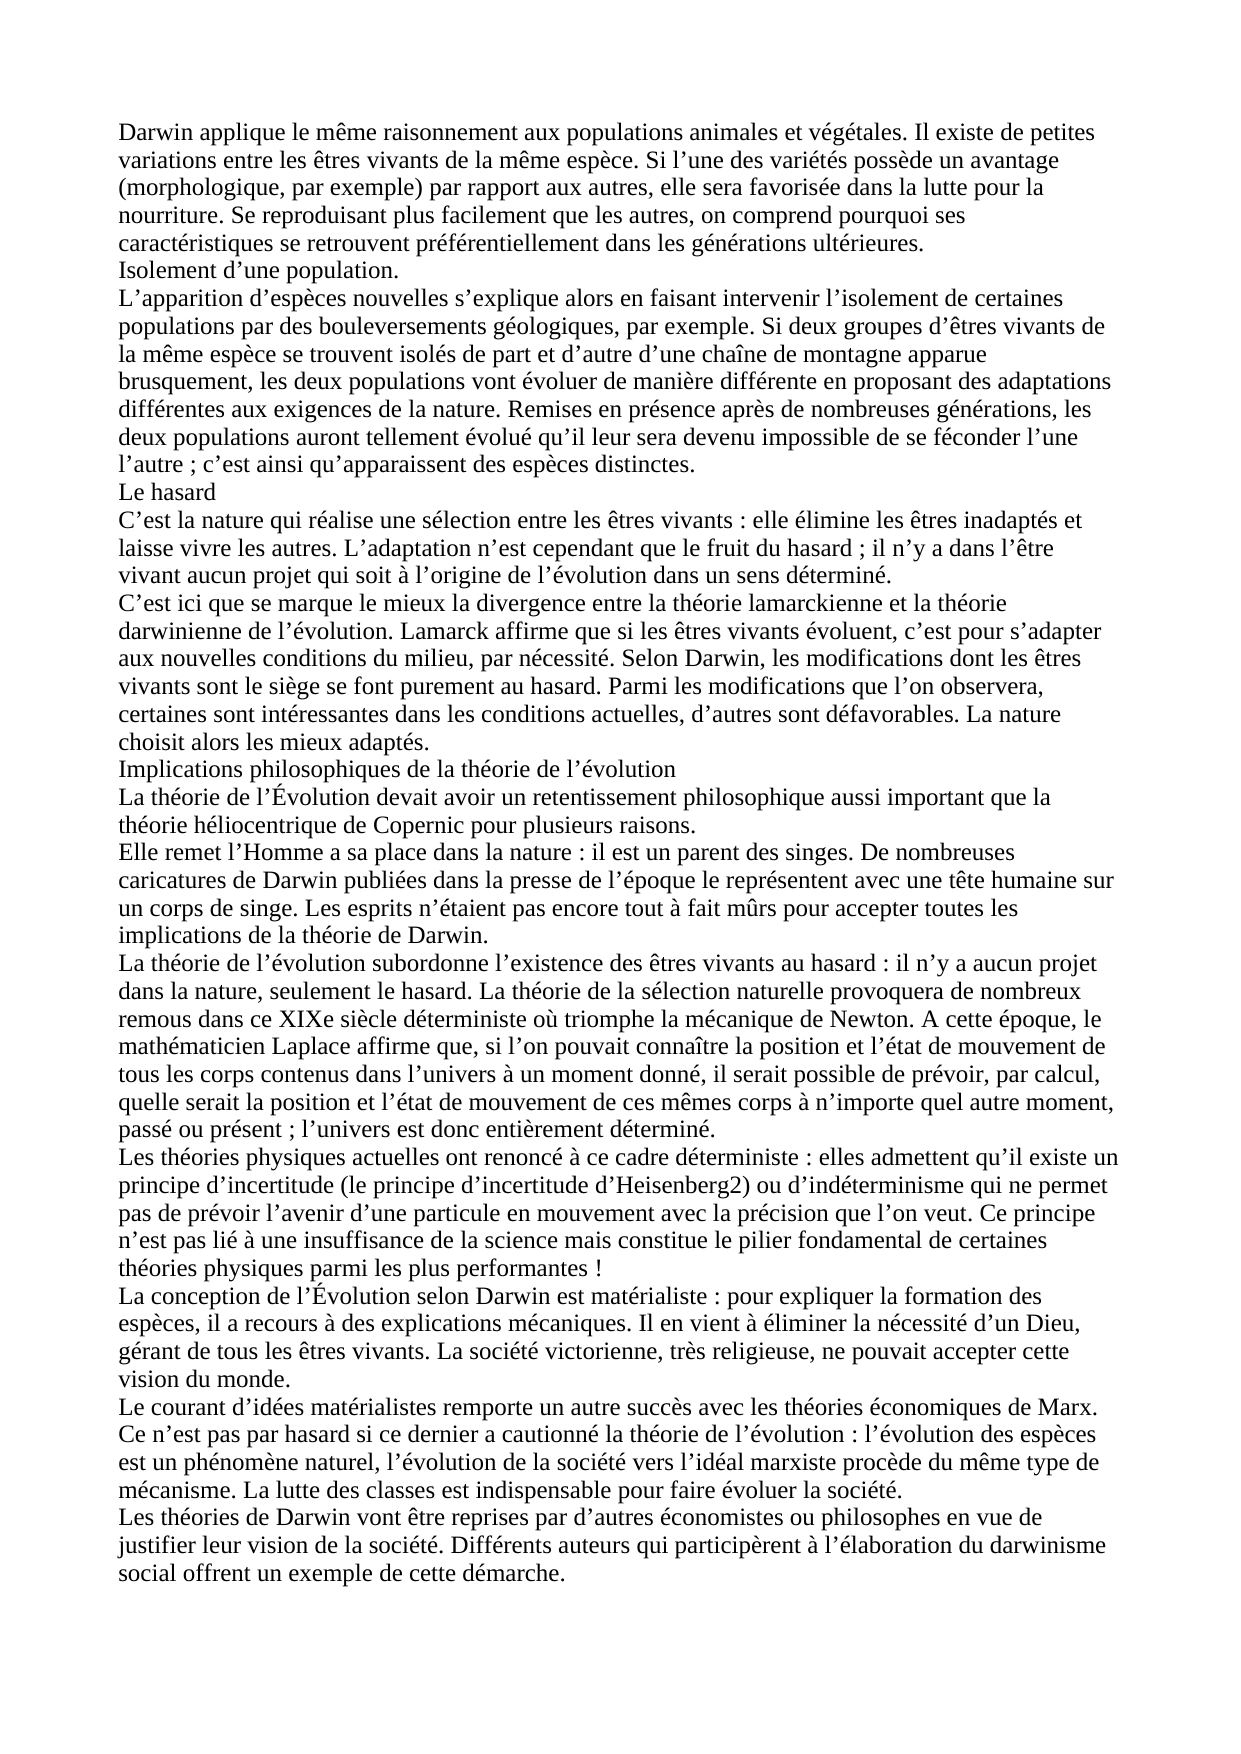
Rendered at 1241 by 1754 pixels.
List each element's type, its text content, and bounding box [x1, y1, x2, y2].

text C’est ici que se marque le mieux la divergence entre la théorie lamarckienne et la théorie darwinienne de l’évolution. Lamarck affirme que si les êtres vivants évoluent, c’est pour s’adapter aux nouvelles conditions du milieu, par nécessité. Selon Darwin, les modifications dont les êtres vivants sont le siège se font purement au hasard. Parmi les modifications que l’on observera, certaines sont intéressantes dans les conditions actuelles, d’autres sont défavorables. La nature choisit alors les mieux adaptés. [118, 589, 1122, 755]
text La théorie de l’évolution subordonne l’existence des êtres vivants au hasard : il n’y a aucun projet dans la nature, seulement le hasard. La théorie de la sélection naturelle provoquera de nombreux remous dans ce XIXe siècle déterministe où triomphe la mécanique de Newton. A cette époque, le mathématicien Laplace affirme que, si l’on pouvait connaître la position et l’état de mouvement de tous les corps contenus dans l’univers à un moment donné, il serait possible de prévoir, par calcul, quelle serait la position et l’état de mouvement de ces mêmes corps à n’importe quel autre moment, passé ou présent ; l’univers est donc entièrement déterminé. [118, 949, 1122, 1143]
text Les théories physiques actuelles ont renoncé à ce cadre déterministe : elles admettent qu’il existe un principe d’incertitude (le principe d’incertitude d’Heisenberg2) ou d’indéterminisme qui ne permet pas de prévoir l’avenir d’une particule en mouvement avec la précision que l’on veut. Ce principe n’est pas lié à une insuffisance de la science mais constitue le pilier fondamental de certaines théories physiques parmi les plus performantes ! [118, 1143, 1122, 1282]
text Darwin applique le même raisonnement aux populations animales et végétales. Il existe de petites variations entre les êtres vivants de la même espèce. Si l’une des variétés possède un avantage (morphologique, par exemple) par rapport aux autres, elle sera favorisée dans la lutte pour la nourriture. Se reproduisant plus facilement que les autres, on comprend pourquoi ses caractéristiques se retrouvent préférentiellement dans les générations ultérieures. [118, 118, 1122, 257]
text Implications philosophiques de la théorie de l’évolution [118, 755, 1122, 783]
text La conception de l’Évolution selon Darwin est matérialiste : pour expliquer la formation des espèces, il a recours à des explications mécaniques. Il en vient à éliminer la nécessité d’un Dieu, gérant de tous les êtres vivants. La société victorienne, très religieuse, ne pouvait accepter cette vision du monde. [118, 1282, 1122, 1393]
text C’est la nature qui réalise une sélection entre les êtres vivants : elle élimine les êtres inadaptés et laisse vivre les autres. L’adaptation n’est cependant que le fruit du hasard ; il n’y a dans l’être vivant aucun projet qui soit à l’origine de l’évolution dans un sens déterminé. [118, 506, 1122, 589]
text Elle remet l’Homme a sa place dans la nature : il est un parent des singes. De nombreuses caricatures de Darwin publiées dans la presse de l’époque le représentent avec une tête humaine sur un corps de singe. Les esprits n’étaient pas encore tout à fait mûrs pour accepter toutes les implications de la théorie de Darwin. [118, 838, 1122, 949]
text Le courant d’idées matérialistes remporte un autre succès avec les théories économiques de Marx. Ce n’est pas par hasard si ce dernier a cautionné la théorie de l’évolution : l’évolution des espèces est un phénomène naturel, l’évolution de la société vers l’idéal marxiste procède du même type de mécanisme. La lutte des classes est indispensable pour faire évoluer la société. [118, 1393, 1122, 1503]
text La théorie de l’Évolution devait avoir un retentissement philosophique aussi important que la théorie héliocentrique de Copernic pour plusieurs raisons. [118, 783, 1122, 838]
text Les théories de Darwin vont être reprises par d’autres économistes ou philosophes en vue de justifier leur vision de la société. Différents auteurs qui participèrent à l’élaboration du darwinisme social offrent un exemple de cette démarche. [118, 1503, 1122, 1587]
text L’apparition d’espèces nouvelles s’explique alors en faisant intervenir l’isolement de certaines populations par des bouleversements géologiques, par exemple. Si deux groupes d’êtres vivants de la même espèce se trouvent isolés de part et d’autre d’une chaîne de montagne apparue brusquement, les deux populations vont évoluer de manière différente en proposant des adaptations différentes aux exigences de la nature. Remises en présence après de nombreuses générations, les deux populations auront tellement évolué qu’il leur sera devenu impossible de se féconder l’une l’autre ; c’est ainsi qu’apparaissent des espèces distinctes. [118, 284, 1122, 478]
text Isolement d’une population. [118, 257, 1122, 284]
text Le hasard [118, 478, 1122, 506]
